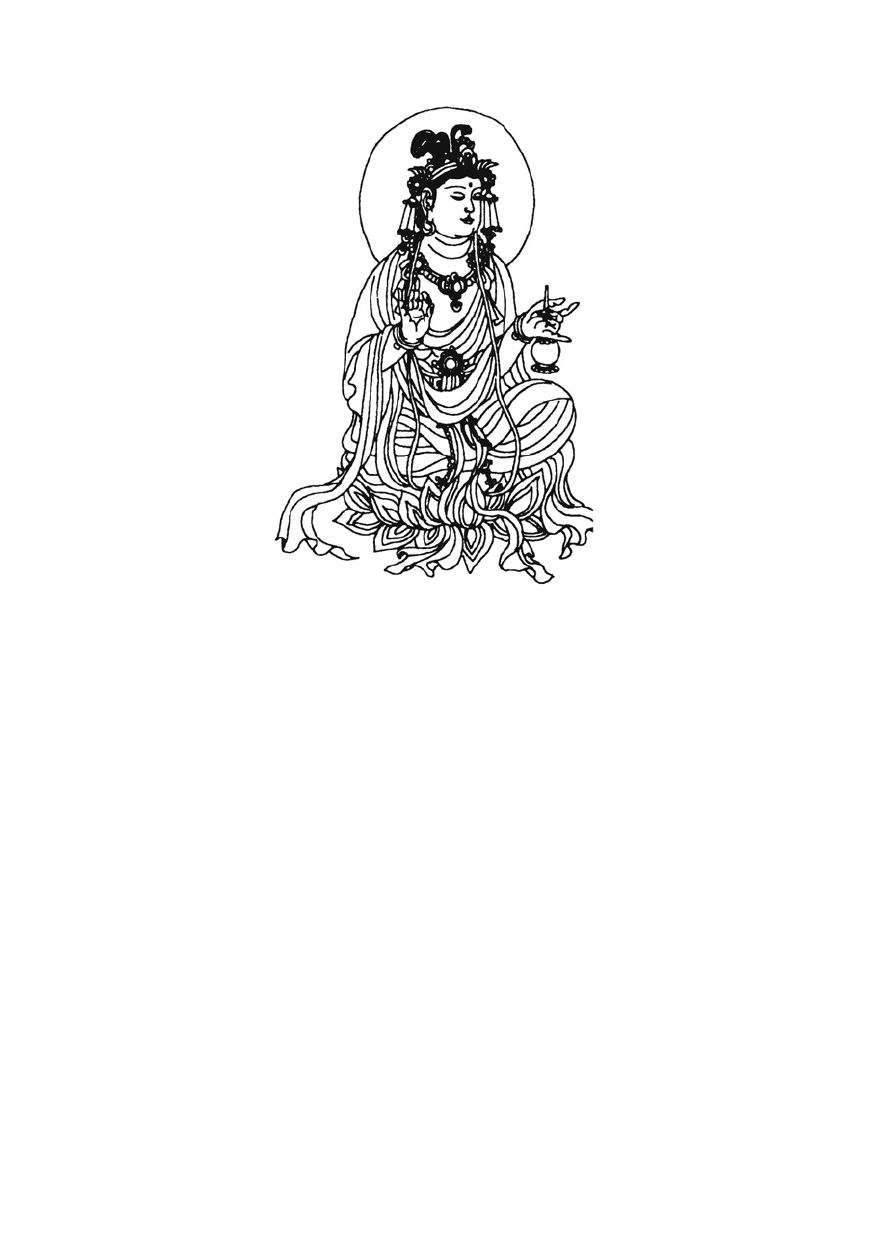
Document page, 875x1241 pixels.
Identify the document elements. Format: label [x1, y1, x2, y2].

picture [264, 97, 611, 593]
